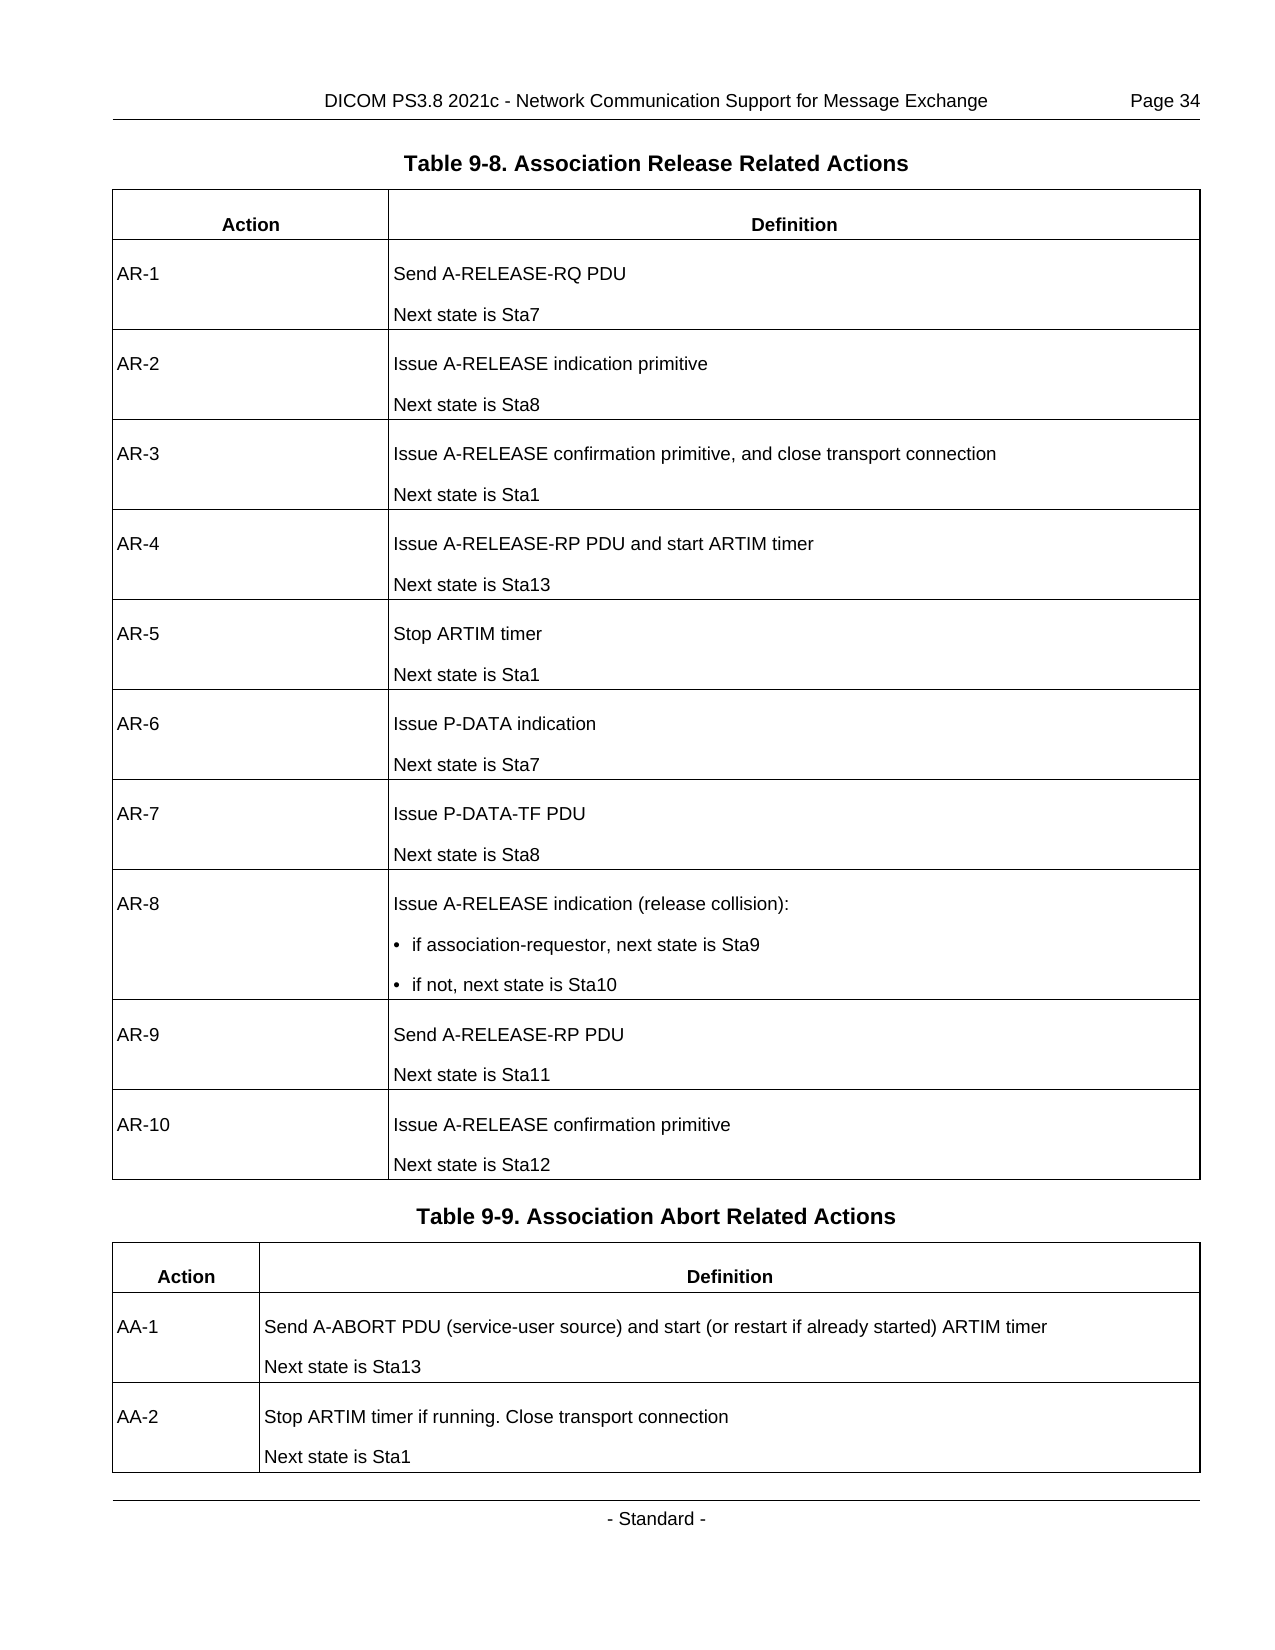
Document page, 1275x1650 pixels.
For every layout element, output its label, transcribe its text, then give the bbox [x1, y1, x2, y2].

table_cell AR-8 [113, 870, 388, 999]
table_cell AA-1 [113, 1293, 259, 1382]
table_cell AR-7 [113, 780, 388, 869]
table_cell AR-3 [113, 420, 388, 509]
table_cell Send A-RELEASE-RP PDU Next state is Sta11 [389, 1000, 1199, 1089]
table_cell AR-10 [113, 1090, 388, 1179]
table_header Action [113, 190, 388, 239]
table_cell Send A-ABORT PDU (service-user source) and start (or restart if already started) ARTIM timer Next state is Sta13 [260, 1293, 1199, 1382]
text Table 9-8. Association Release Related Actions [112, 150, 1200, 176]
table_cell Issue P-DATA indication Next state is Sta7 [389, 690, 1199, 779]
table_cell Issue A-RELEASE-RP PDU and start ARTIM timer Next state is Sta13 [389, 510, 1199, 599]
text Table 9-9. Association Abort Related Actions [112, 1203, 1200, 1229]
table_cell Issue A-RELEASE confirmation primitive, and close transport connection Next state is Sta1 [389, 420, 1199, 509]
table_cell Stop ARTIM timer if running. Close transport connection Next state is Sta1 [260, 1383, 1199, 1472]
table_cell Issue A-RELEASE indication (release collision): • if association-requestor, next state is Sta9 • if not, next state is Sta10 [389, 870, 1199, 999]
table_header Definition [389, 190, 1199, 239]
table_header Definition [260, 1243, 1199, 1292]
table_cell Send A-RELEASE-RQ PDU Next state is Sta7 [389, 240, 1199, 329]
table_cell Issue A-RELEASE confirmation primitive Next state is Sta12 [389, 1090, 1199, 1179]
table_cell Issue A-RELEASE indication primitive Next state is Sta8 [389, 330, 1199, 419]
table_cell AR-6 [113, 690, 388, 779]
table_header Action [113, 1243, 259, 1292]
table_cell AR-5 [113, 600, 388, 689]
table_cell AR-4 [113, 510, 388, 599]
table_cell AR-9 [113, 1000, 388, 1089]
table_cell Issue P-DATA-TF PDU Next state is Sta8 [389, 780, 1199, 869]
table_cell AR-2 [113, 330, 388, 419]
table_cell AR-1 [113, 240, 388, 329]
table_cell Stop ARTIM timer Next state is Sta1 [389, 600, 1199, 689]
table_cell AA-2 [113, 1383, 259, 1472]
